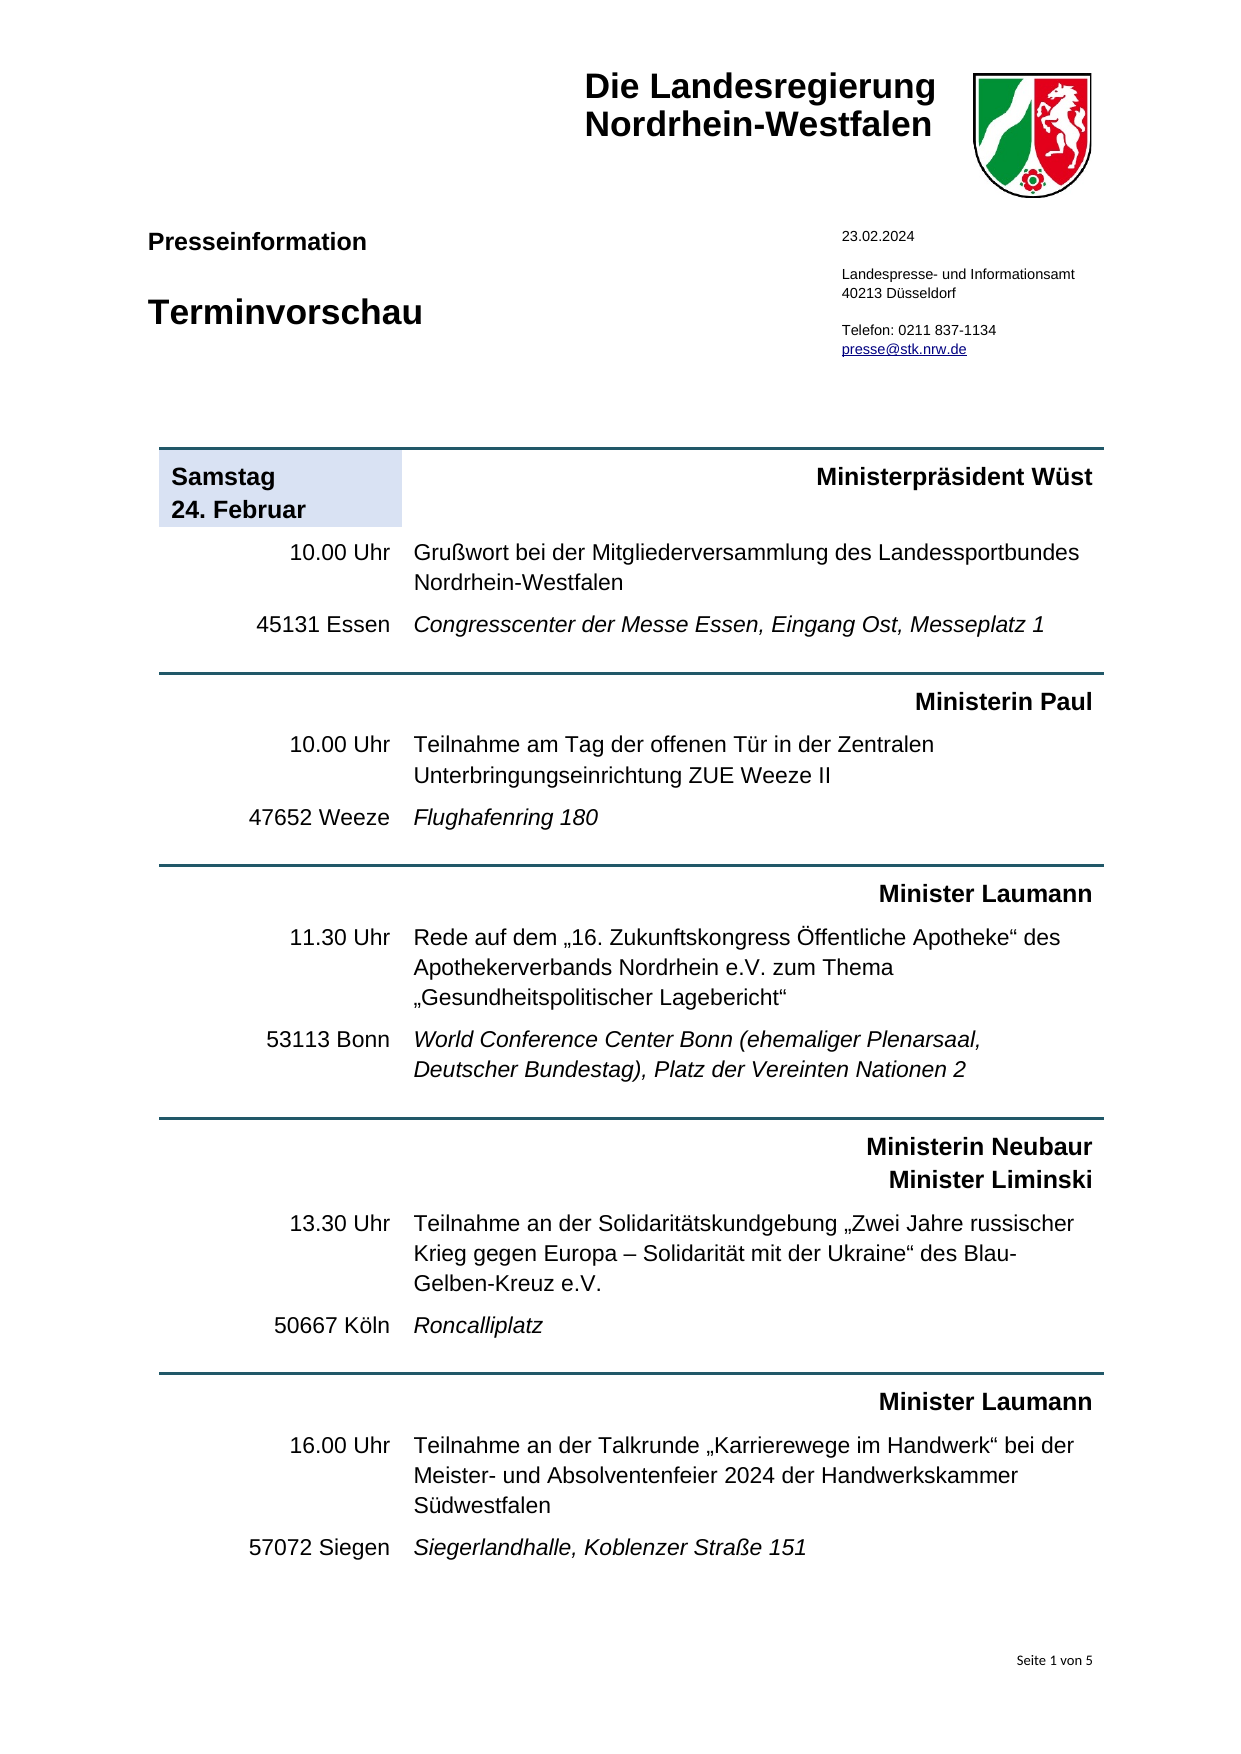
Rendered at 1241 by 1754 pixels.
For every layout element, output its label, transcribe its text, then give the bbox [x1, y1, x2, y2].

table_cell Flughafenring 180 [402, 792, 1104, 834]
table_cell 57072 Siegen [159, 1523, 402, 1564]
table_cell 47652 Weeze [159, 792, 402, 834]
table_cell 16.00 Uhr [159, 1420, 402, 1523]
table_cell 13.30 Uhr [159, 1198, 402, 1300]
table_header Ministerpräsident Wüst [402, 450, 1104, 527]
table_cell Teilnahme an der Solidaritätskundgebung „Zwei Jahre russischer Krieg gegen Europa – Solidarität mit der Ukraine“ des Blau-Gelben-Kreuz e.V. [402, 1198, 1104, 1300]
text Die Landesregierung Nordrhein-Westfalen [584, 68, 943, 143]
table_header [159, 1120, 402, 1198]
table_cell Teilnahme am Tag der offenen Tür in der Zentralen Unterbringungseinrichtung ZUE Weeze II [402, 720, 1104, 792]
table_cell 45131 Essen [159, 600, 402, 642]
table_cell Siegerlandhalle, Koblenzer Straße 151 [402, 1523, 1104, 1564]
table_cell 53113 Bonn [159, 1014, 402, 1087]
table_header Samstag 24. Februar [159, 450, 402, 527]
table_header Ministerin Paul [402, 675, 1104, 720]
table_cell 11.30 Uhr [159, 912, 402, 1014]
table_header [159, 867, 402, 912]
table_cell Grußwort bei der Mitgliederversammlung des Landessportbundes Nordrhein-Westfalen [402, 528, 1104, 599]
table_header 23.02.2024 Landespresse- und Informationsamt 40213 Düsseldorf Telefon: 0211 837-1134 presse@stk.nrw.de [842, 227, 1093, 358]
table_header Minister Laumann [402, 1375, 1104, 1420]
table_cell Teilnahme an der Talkrunde „Karrierewege im Handwerk“ bei der Meister- und Absolventenfeier 2024 der Handwerkskammer Südwestfalen [402, 1420, 1104, 1523]
table_cell 10.00 Uhr [159, 720, 402, 792]
table_cell Roncalliplatz [402, 1300, 1104, 1342]
table_cell 10.00 Uhr [159, 528, 402, 599]
table_header [159, 1375, 402, 1420]
table_cell Rede auf dem „16. Zukunftskongress Öffentliche Apotheke“ des Apothekerverbands Nordrhein e.V. zum Thema „Gesundheitspolitischer Lagebericht“ [402, 912, 1104, 1014]
table_header Presseinformation Terminvorschau [148, 227, 842, 358]
table_cell Congresscenter der Messe Essen, Eingang Ost, Messeplatz 1 [402, 600, 1104, 642]
table_header [159, 675, 402, 720]
table_header Minister Laumann [402, 867, 1104, 912]
table_cell World Conference Center Bonn (ehemaliger Plenarsaal, Deutscher Bundestag), Platz der Vereinten Nationen 2 [402, 1014, 1104, 1087]
table_header Ministerin Neubaur Minister Liminski [402, 1120, 1104, 1198]
table_cell 50667 Köln [159, 1300, 402, 1342]
